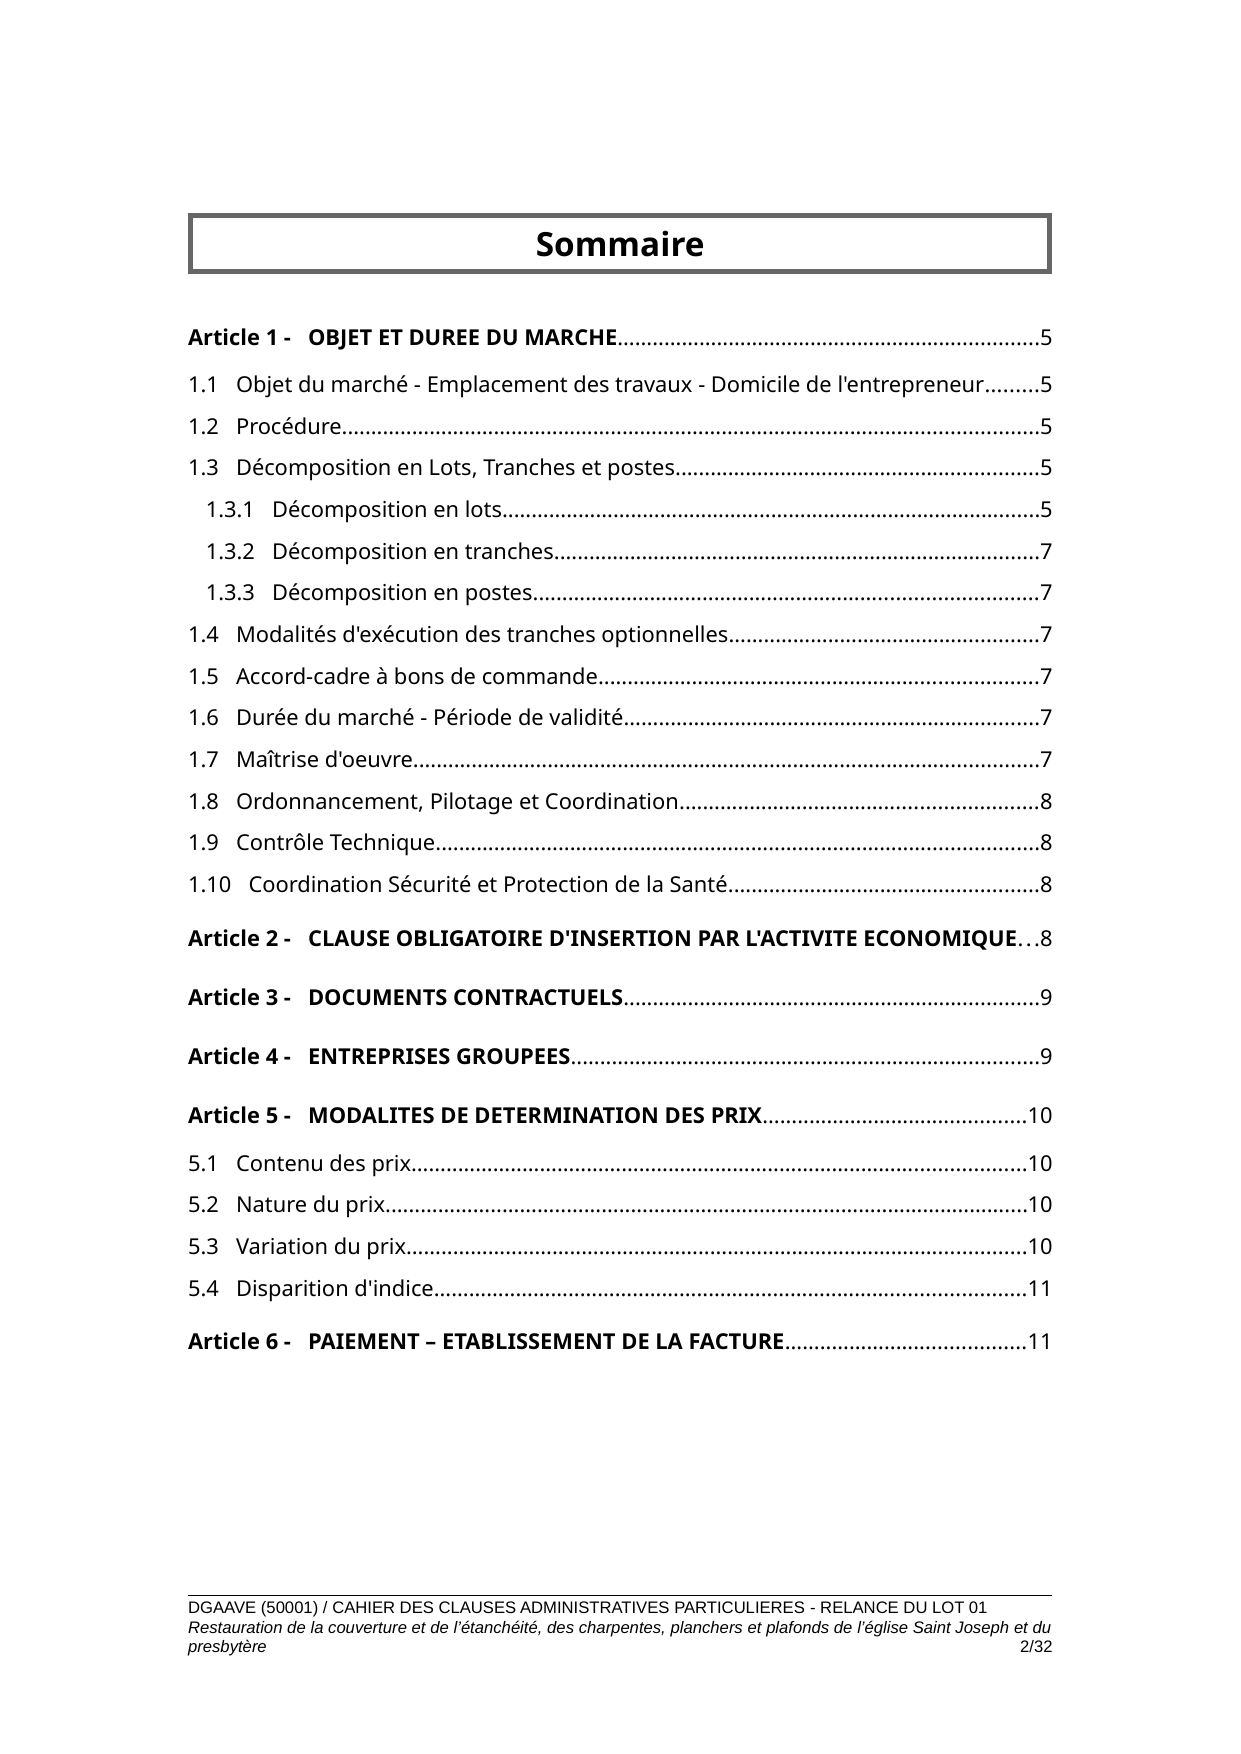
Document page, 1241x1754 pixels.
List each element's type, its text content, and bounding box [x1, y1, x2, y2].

text 5.2 Nature du prix 10 [188, 1189, 1052, 1219]
text Article 2 - CLAUSE OBLIGATOIRE D'INSERTION PAR L'ACTIVITE ECONOMIQUE 8 [188, 922, 1052, 952]
text 1.4 Modalités d'exécution des tranches optionnelles 7 [188, 619, 1052, 649]
text 1.3.3 Décomposition en postes 7 [206, 577, 1052, 607]
text 1.10 Coordination Sécurité et Protection de la Santé 8 [188, 869, 1052, 899]
text Article 4 - ENTREPRISES GROUPEES 9 [188, 1041, 1052, 1071]
text 5.1 Contenu des prix 10 [188, 1148, 1052, 1178]
text 1.3 Décomposition en Lots, Tranches et postes 5 [188, 452, 1052, 482]
text 1.6 Durée du marché - Période de validité 7 [188, 702, 1052, 732]
text 1.9 Contrôle Technique 8 [188, 827, 1052, 857]
text 1.8 Ordonnancement, Pilotage et Coordination 8 [188, 786, 1052, 816]
text 1.1 Objet du marché - Emplacement des travaux - Domicile de l'entrepreneur 5 [188, 369, 1052, 399]
text 1.5 Accord-cadre à bons de commande 7 [188, 661, 1052, 691]
text 1.3.2 Décomposition en tranches 7 [206, 536, 1052, 566]
text Article 5 - MODALITES DE DETERMINATION DES PRIX 10 [188, 1100, 1052, 1130]
text 1.7 Maîtrise d'oeuvre 7 [188, 744, 1052, 774]
text 5.3 Variation du prix 10 [188, 1231, 1052, 1261]
text Article 6 - PAIEMENT – ETABLISSEMENT DE LA FACTURE 11 [188, 1326, 1052, 1356]
subtitle Sommaire [193, 218, 1047, 269]
text 5.4 Disparition d'indice 11 [188, 1273, 1052, 1303]
text 1.3.1 Décomposition en lots 5 [206, 494, 1052, 524]
text 1.2 Procédure 5 [188, 411, 1052, 441]
text Article 3 - DOCUMENTS CONTRACTUELS 9 [188, 982, 1052, 1012]
text Article 1 - OBJET ET DUREE DU MARCHE 5 [188, 322, 1052, 351]
